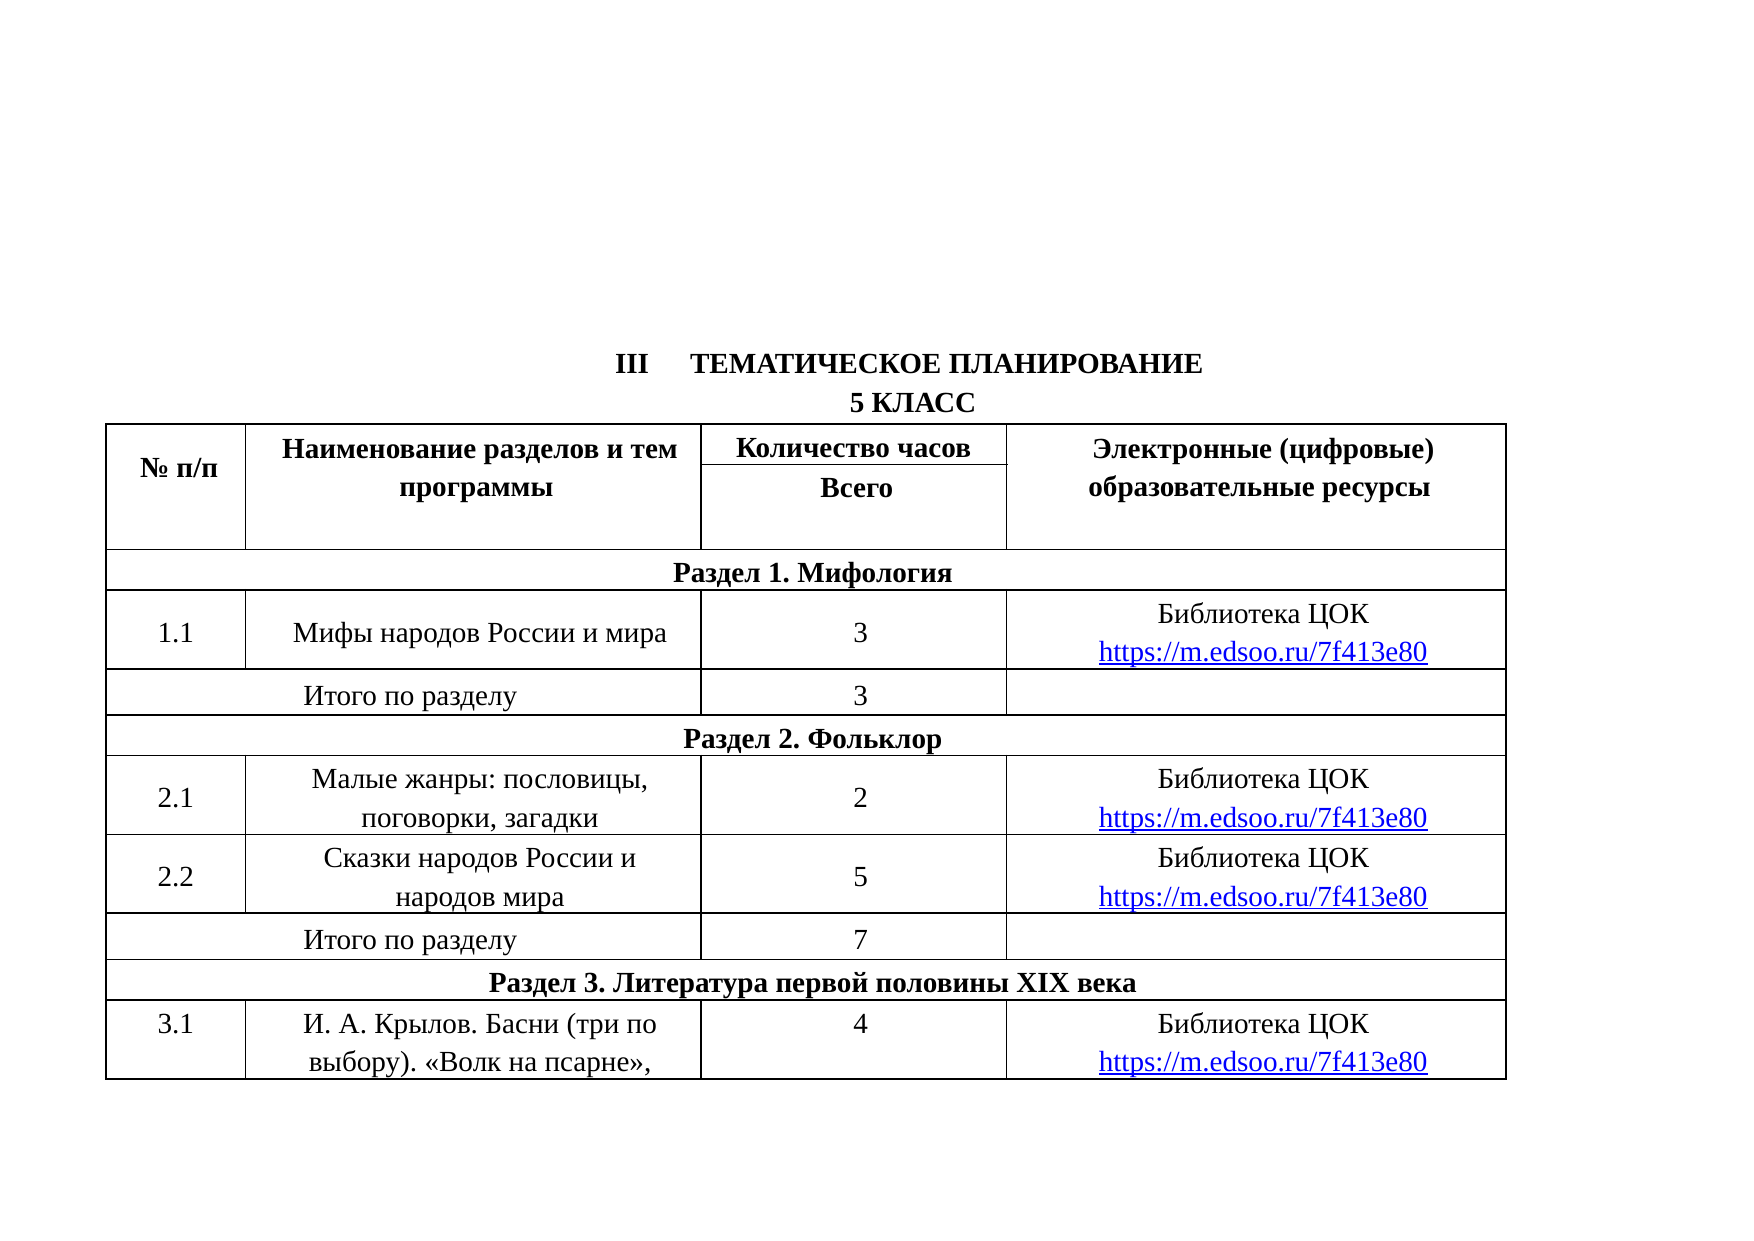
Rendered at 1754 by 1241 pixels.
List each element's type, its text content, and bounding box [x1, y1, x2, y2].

list ТЕМАТИЧЕСКОЕ ПЛАНИРОВАНИЕ [131, 346, 1695, 380]
table_cell [1007, 670, 1505, 714]
table_cell 7 [702, 914, 1006, 959]
table_cell Раздел 2. Фольклор [107, 716, 1505, 754]
table_header Наименование разделов и тем программы [246, 425, 700, 549]
table_header Количество часов [702, 425, 1006, 464]
table_cell [1007, 914, 1505, 959]
table_cell Сказки народов России и народов мира [246, 835, 700, 912]
table_cell 3.1 [107, 1001, 245, 1078]
table_cell Итого по разделу [107, 670, 700, 714]
table_header № п/п [107, 425, 245, 549]
table_cell 1.1 [107, 591, 245, 668]
table_cell 2 [702, 756, 1006, 833]
table_cell 4 [702, 1001, 1006, 1078]
table_cell 2.2 [107, 835, 245, 912]
table_cell Мифы народов России и мира [246, 591, 700, 668]
table_cell 3 [702, 670, 1006, 714]
table_cell Раздел 1. Мифология [107, 550, 1505, 589]
table_cell Раздел 3. Литература первой половины XIX века [107, 960, 1505, 999]
table_cell Итого по разделу [107, 914, 700, 959]
table_cell Всего [702, 465, 1006, 549]
table_header Электронные (цифровые) образовательные ресурсы [1007, 425, 1505, 549]
table_cell Библиотека ЦОК https://m.edsoo.ru/7f413e80 [1007, 835, 1505, 912]
table_cell 2.1 [107, 756, 245, 833]
table_cell И. А. Крылов. Басни (три по выбору). «Волк на псарне», [246, 1001, 700, 1078]
table_cell 3 [702, 591, 1006, 668]
table_cell Библиотека ЦОК https://m.edsoo.ru/7f413e80 [1007, 591, 1505, 668]
table_cell Библиотека ЦОК https://m.edsoo.ru/7f413e80 [1007, 1001, 1505, 1078]
text 5 КЛАСС [131, 385, 1695, 418]
table_cell Малые жанры: пословицы, поговорки, загадки [246, 756, 700, 833]
table_cell Библиотека ЦОК https://m.edsoo.ru/7f413e80 [1007, 756, 1505, 833]
table_cell 5 [702, 835, 1006, 912]
